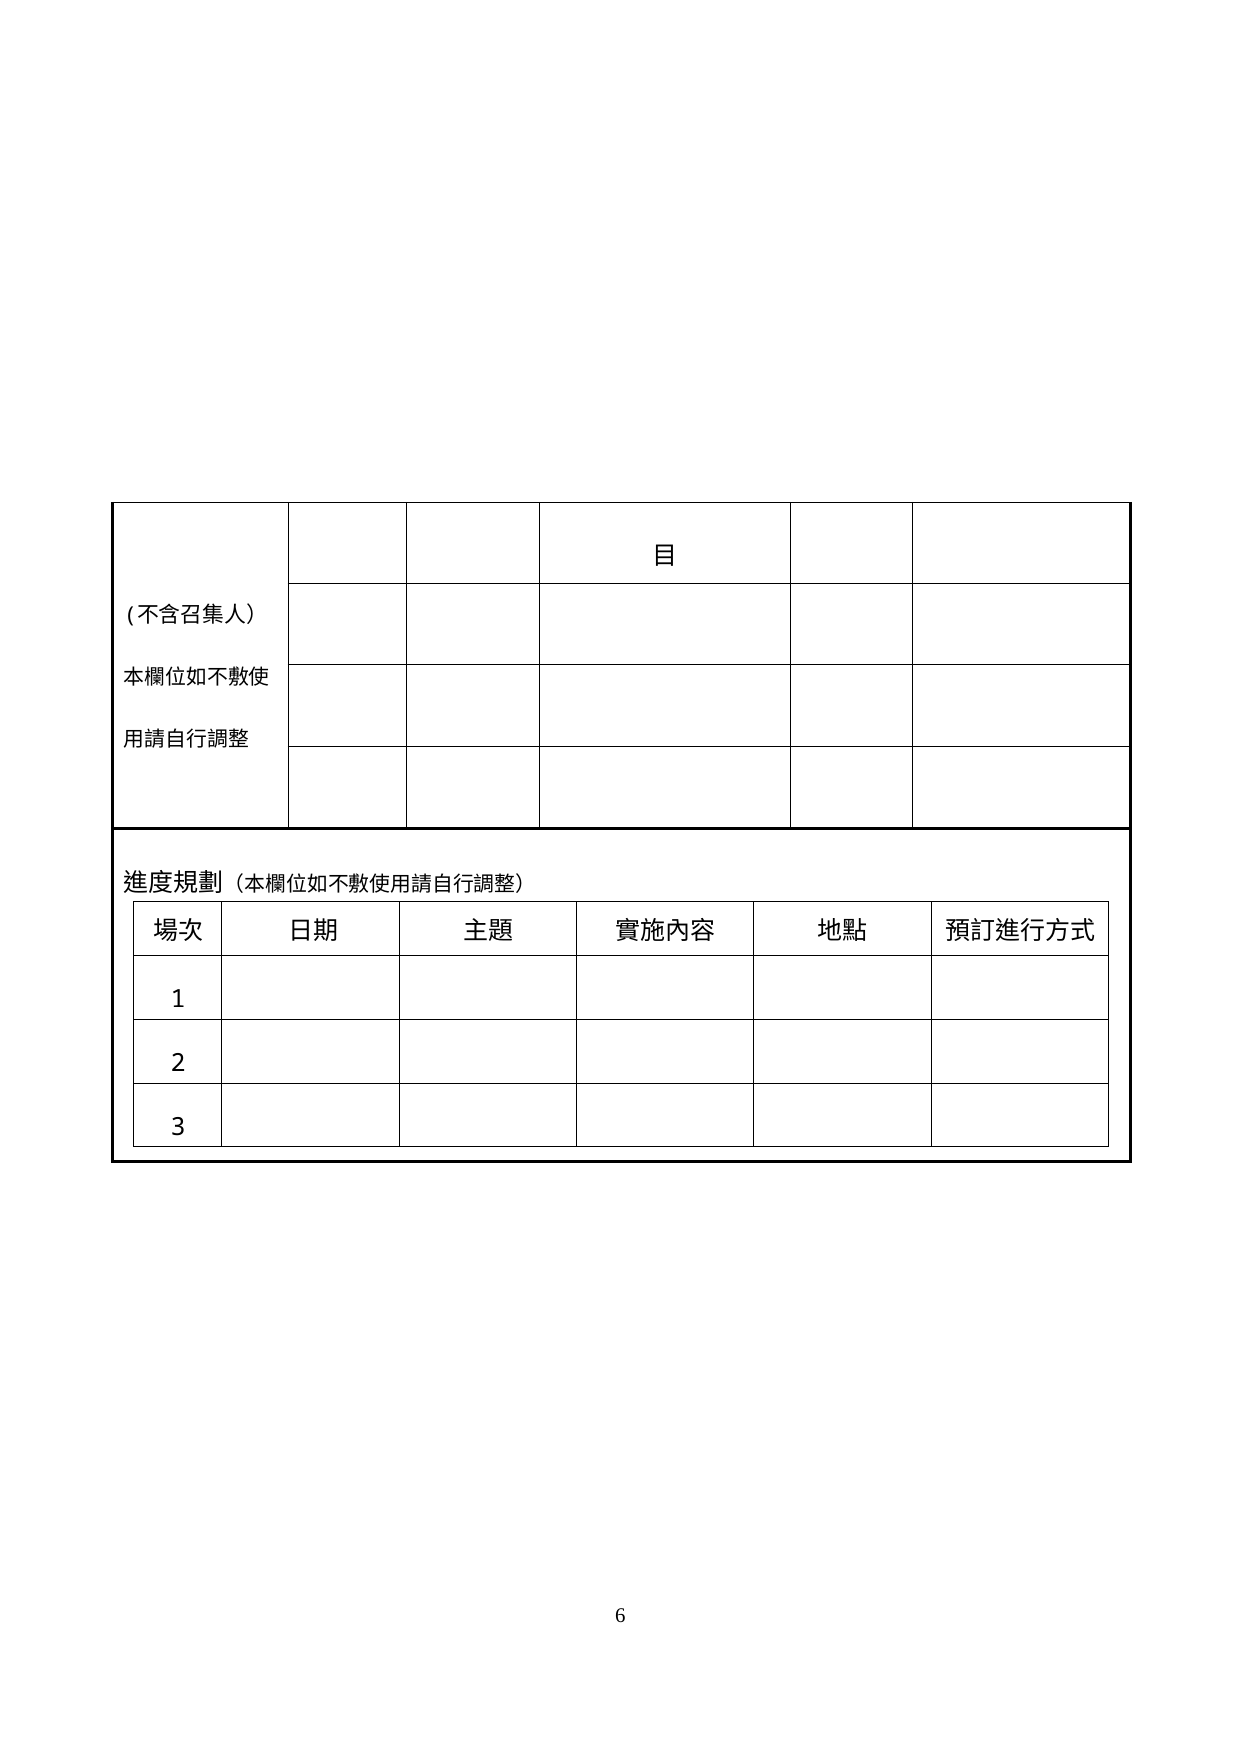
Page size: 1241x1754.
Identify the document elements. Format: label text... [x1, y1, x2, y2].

table_cell [407, 665, 539, 746]
table_cell [754, 956, 931, 1019]
table_cell 3 [134, 1084, 221, 1146]
table_cell [913, 665, 1129, 746]
table_cell [932, 1020, 1108, 1082]
table_cell [400, 956, 576, 1019]
table_cell [289, 503, 406, 583]
table_cell [932, 956, 1108, 1019]
table_cell [932, 1084, 1108, 1146]
table_cell [791, 584, 912, 664]
table_cell [222, 1020, 399, 1082]
table_cell [577, 1084, 753, 1146]
table_cell [540, 665, 790, 746]
table_header 主題 [400, 902, 576, 955]
table_cell [407, 503, 539, 583]
table_header 預訂進行方式 [932, 902, 1108, 955]
table_cell [913, 584, 1129, 664]
table_cell [407, 747, 539, 827]
table_header 日期 [222, 902, 399, 955]
table_cell [791, 503, 912, 583]
table_cell [754, 1084, 931, 1146]
table_cell [577, 956, 753, 1019]
table_cell [540, 584, 790, 664]
table_header 地點 [754, 902, 931, 955]
table_cell [400, 1084, 576, 1146]
table_cell [289, 665, 406, 746]
table_cell 目 [540, 503, 790, 583]
table_header 場次 [134, 902, 221, 955]
table_cell [791, 747, 912, 827]
table_cell [540, 747, 790, 827]
table_cell [754, 1020, 931, 1082]
table_cell [407, 584, 539, 664]
table_header 實施內容 [577, 902, 753, 955]
table_cell [913, 503, 1129, 583]
table_cell [222, 1084, 399, 1146]
table_cell 1 [134, 956, 221, 1019]
table_cell (不含召集人） 本欄位如不敷使用請自行調整 [114, 503, 288, 827]
table_cell [577, 1020, 753, 1082]
table_cell 進度規劃（本欄位如不敷使用請自行調整） [114, 830, 1129, 1160]
table_cell [791, 665, 912, 746]
table_cell [289, 584, 406, 664]
table_cell [222, 956, 399, 1019]
table_cell [400, 1020, 576, 1082]
table_cell [913, 747, 1129, 827]
table_cell 2 [134, 1020, 221, 1082]
table_cell [289, 747, 406, 827]
